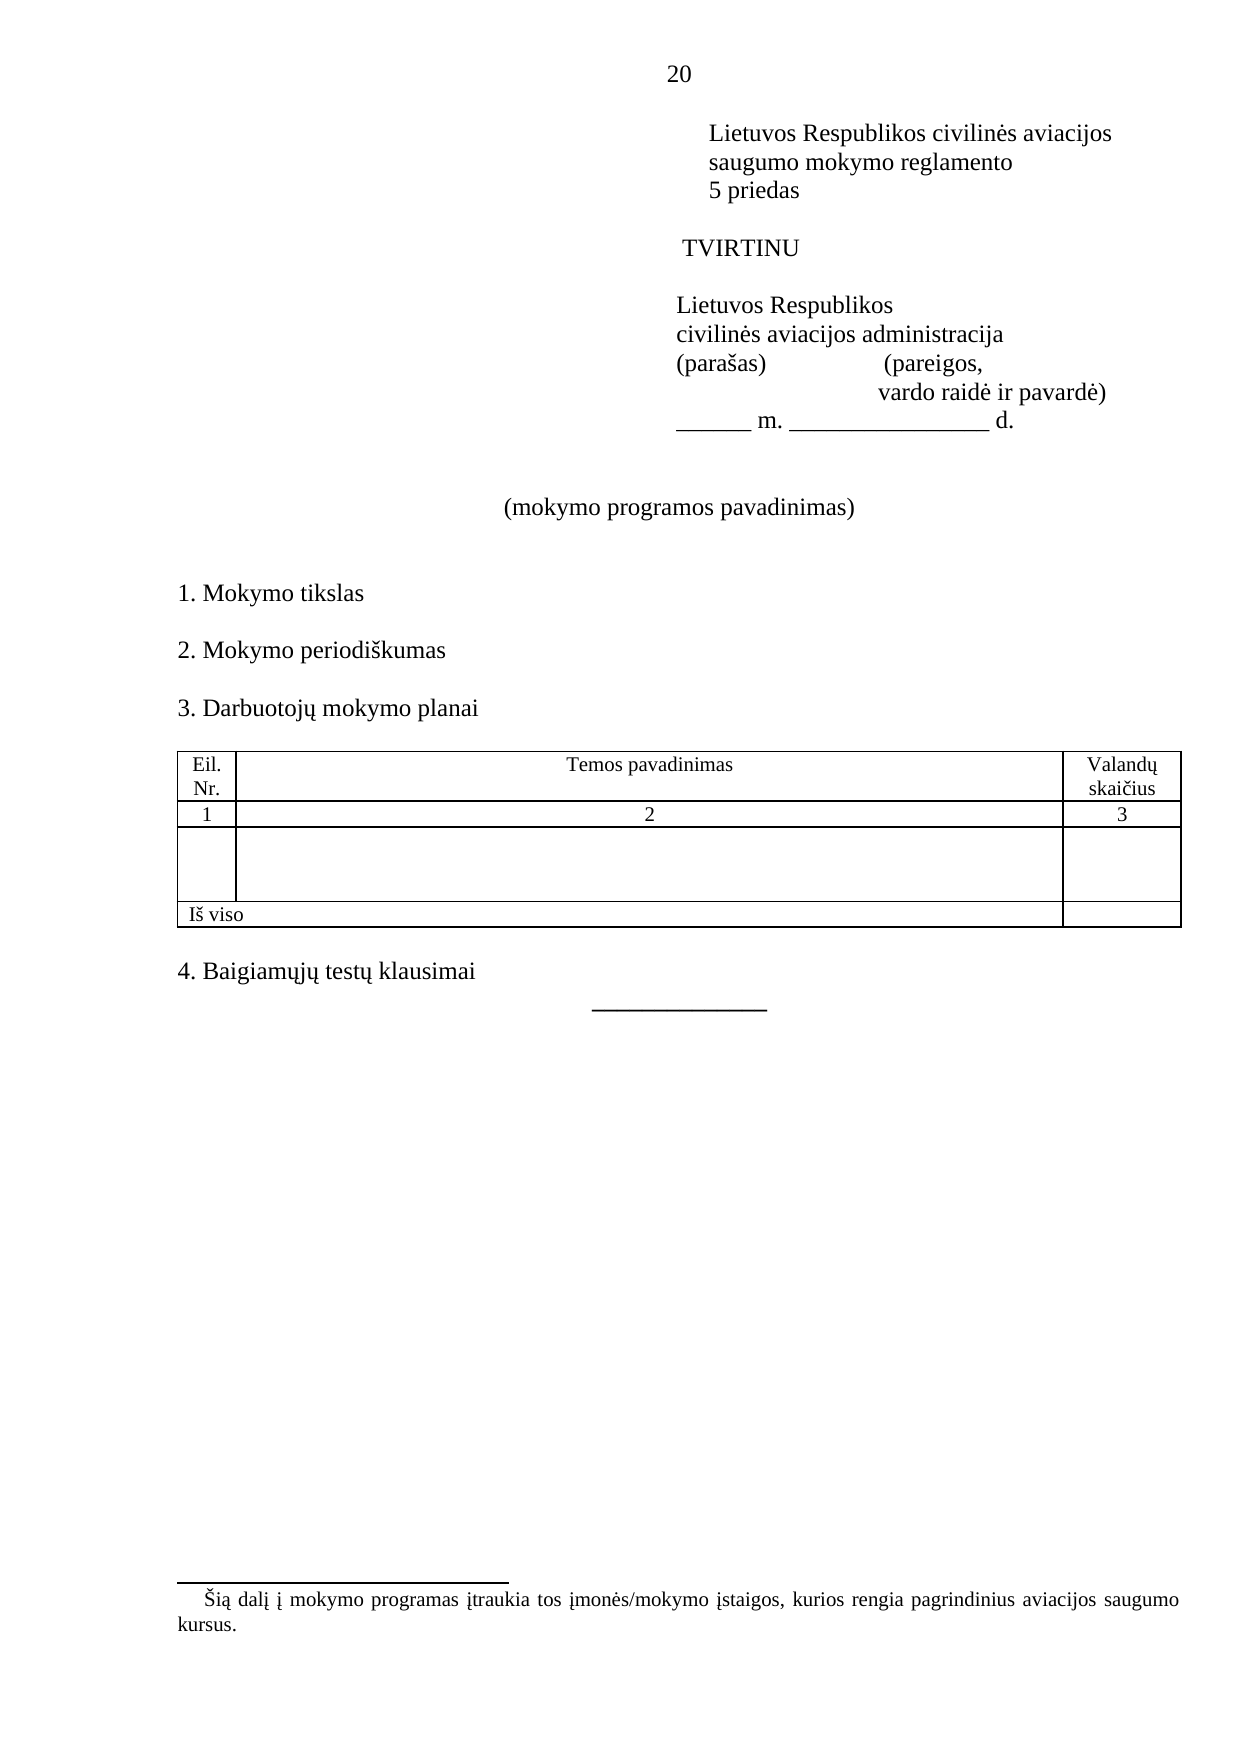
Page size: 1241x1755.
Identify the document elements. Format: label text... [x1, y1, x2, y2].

table_header Eil. Nr. [178, 752, 235, 800]
text 3. Darbuotojų mokymo planai [177, 693, 1181, 722]
text (parašas) (pareigos, [177, 348, 1181, 377]
text ______________ [177, 985, 1181, 1014]
text 2. Mokymo periodiškumas [177, 636, 1181, 664]
text Šią dalį į mokymo programas įtraukia tos įmonės/mokymo įstaigos, kurios rengia pagrindinius aviacijos saugumo kursus. [177, 1583, 1181, 1636]
text ______ m. ________________ d. [177, 406, 1181, 434]
table_cell 1 [178, 802, 235, 826]
text civilinės aviacijos administracija [177, 319, 1181, 348]
table_cell 3 [1064, 802, 1180, 826]
table_header Valandų skaičius [1064, 752, 1180, 800]
text Lietuvos Respublikos civilinės aviacijos [177, 118, 1181, 147]
text 5 priedas [177, 176, 1181, 204]
text Lietuvos Respublikos [177, 291, 1181, 319]
table_cell [1064, 828, 1180, 901]
text saugumo mokymo reglamento [177, 147, 1181, 176]
table_cell 2 [237, 802, 1062, 826]
text (mokymo programos pavadinimas) [177, 492, 1181, 521]
text vardo raidė ir pavardė) [177, 377, 1181, 406]
table_cell [237, 828, 1062, 901]
text TVIRTINU [177, 233, 1181, 262]
table_cell Iš viso [178, 902, 1062, 926]
table_cell [178, 828, 235, 901]
text 4. Baigiamųjų testų klausimai [177, 956, 1181, 985]
text 1. Mokymo tikslas [177, 578, 1181, 607]
table_cell [1064, 902, 1180, 926]
table_header Temos pavadinimas [237, 752, 1062, 800]
